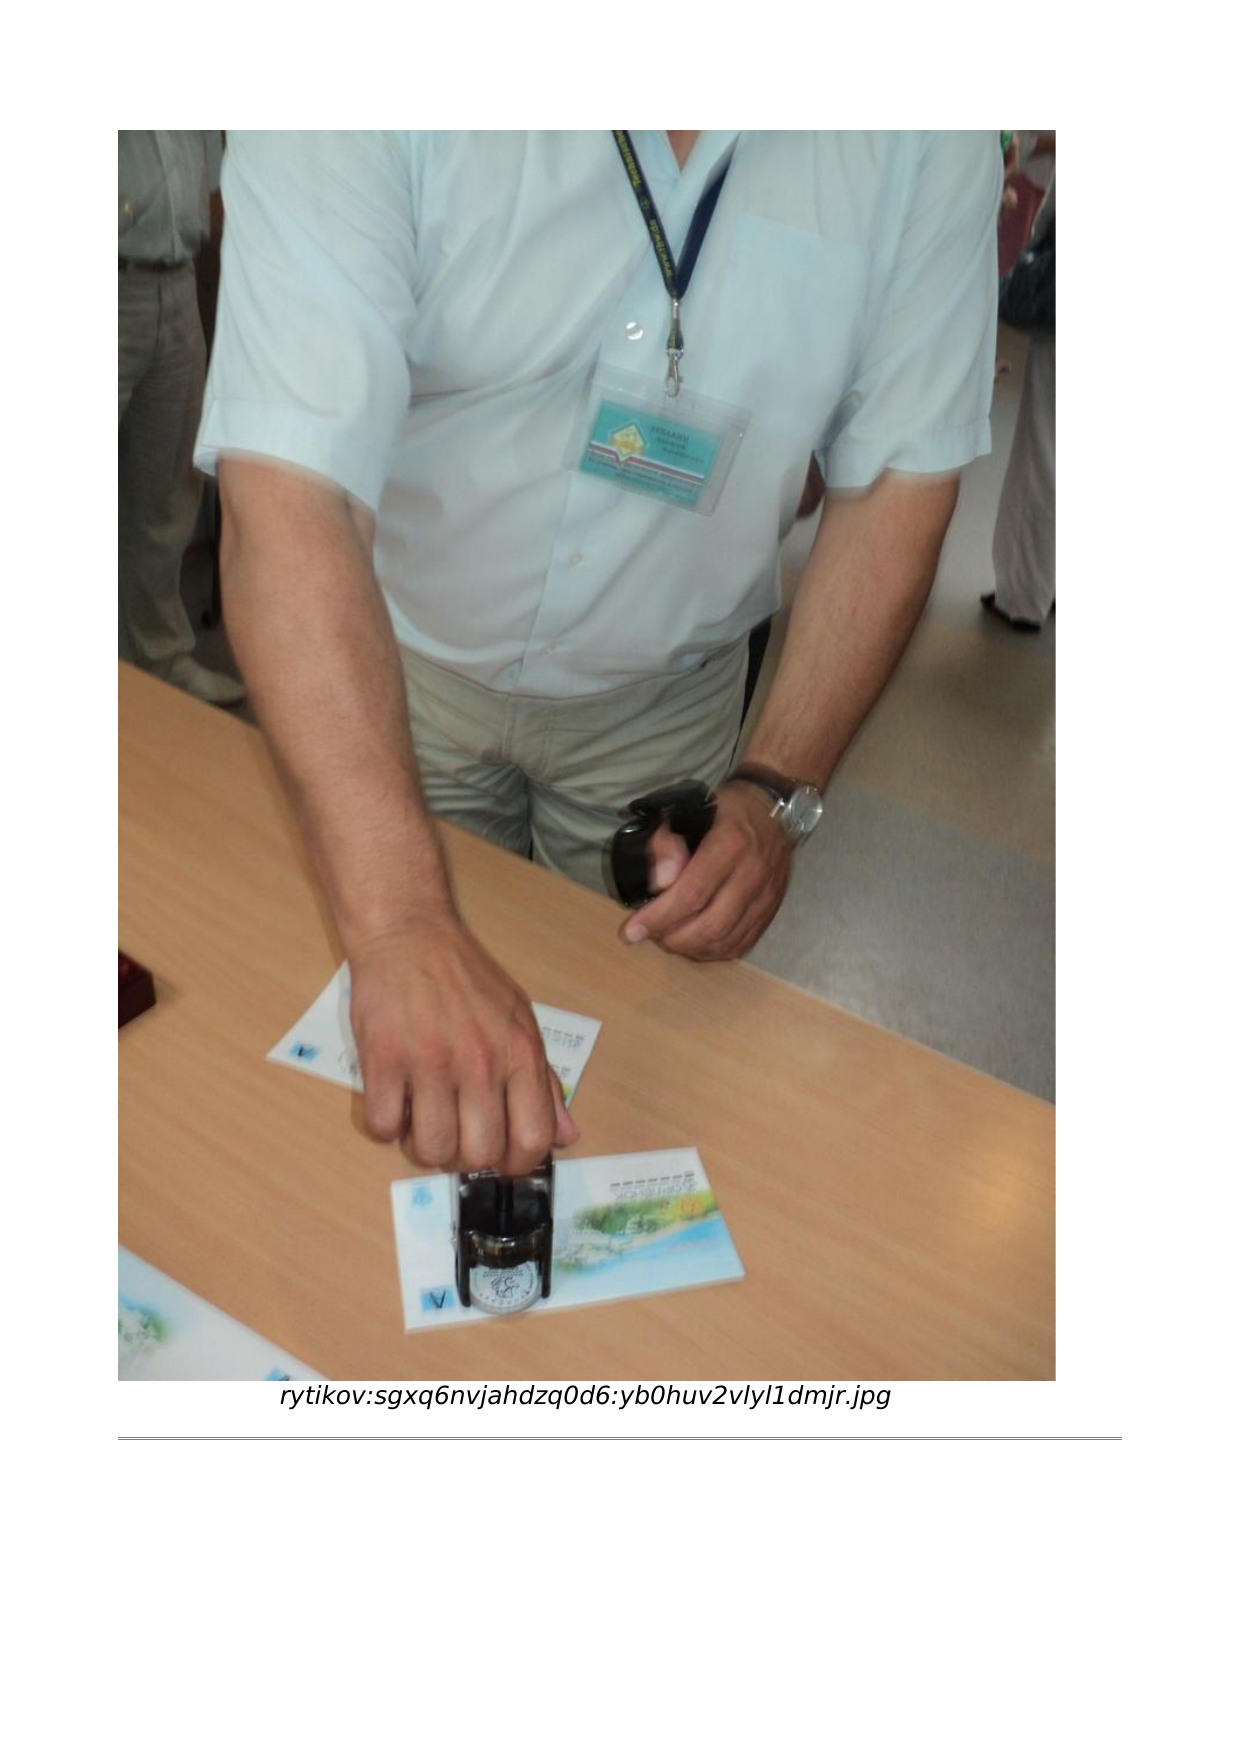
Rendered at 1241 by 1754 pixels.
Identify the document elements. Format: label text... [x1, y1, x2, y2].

text rytikov:sgxq6nvjahdzq0d6:yb0huv2vlyl1dmjr.jpg [118, 1381, 1056, 1410]
picture [118, 130, 1056, 1381]
